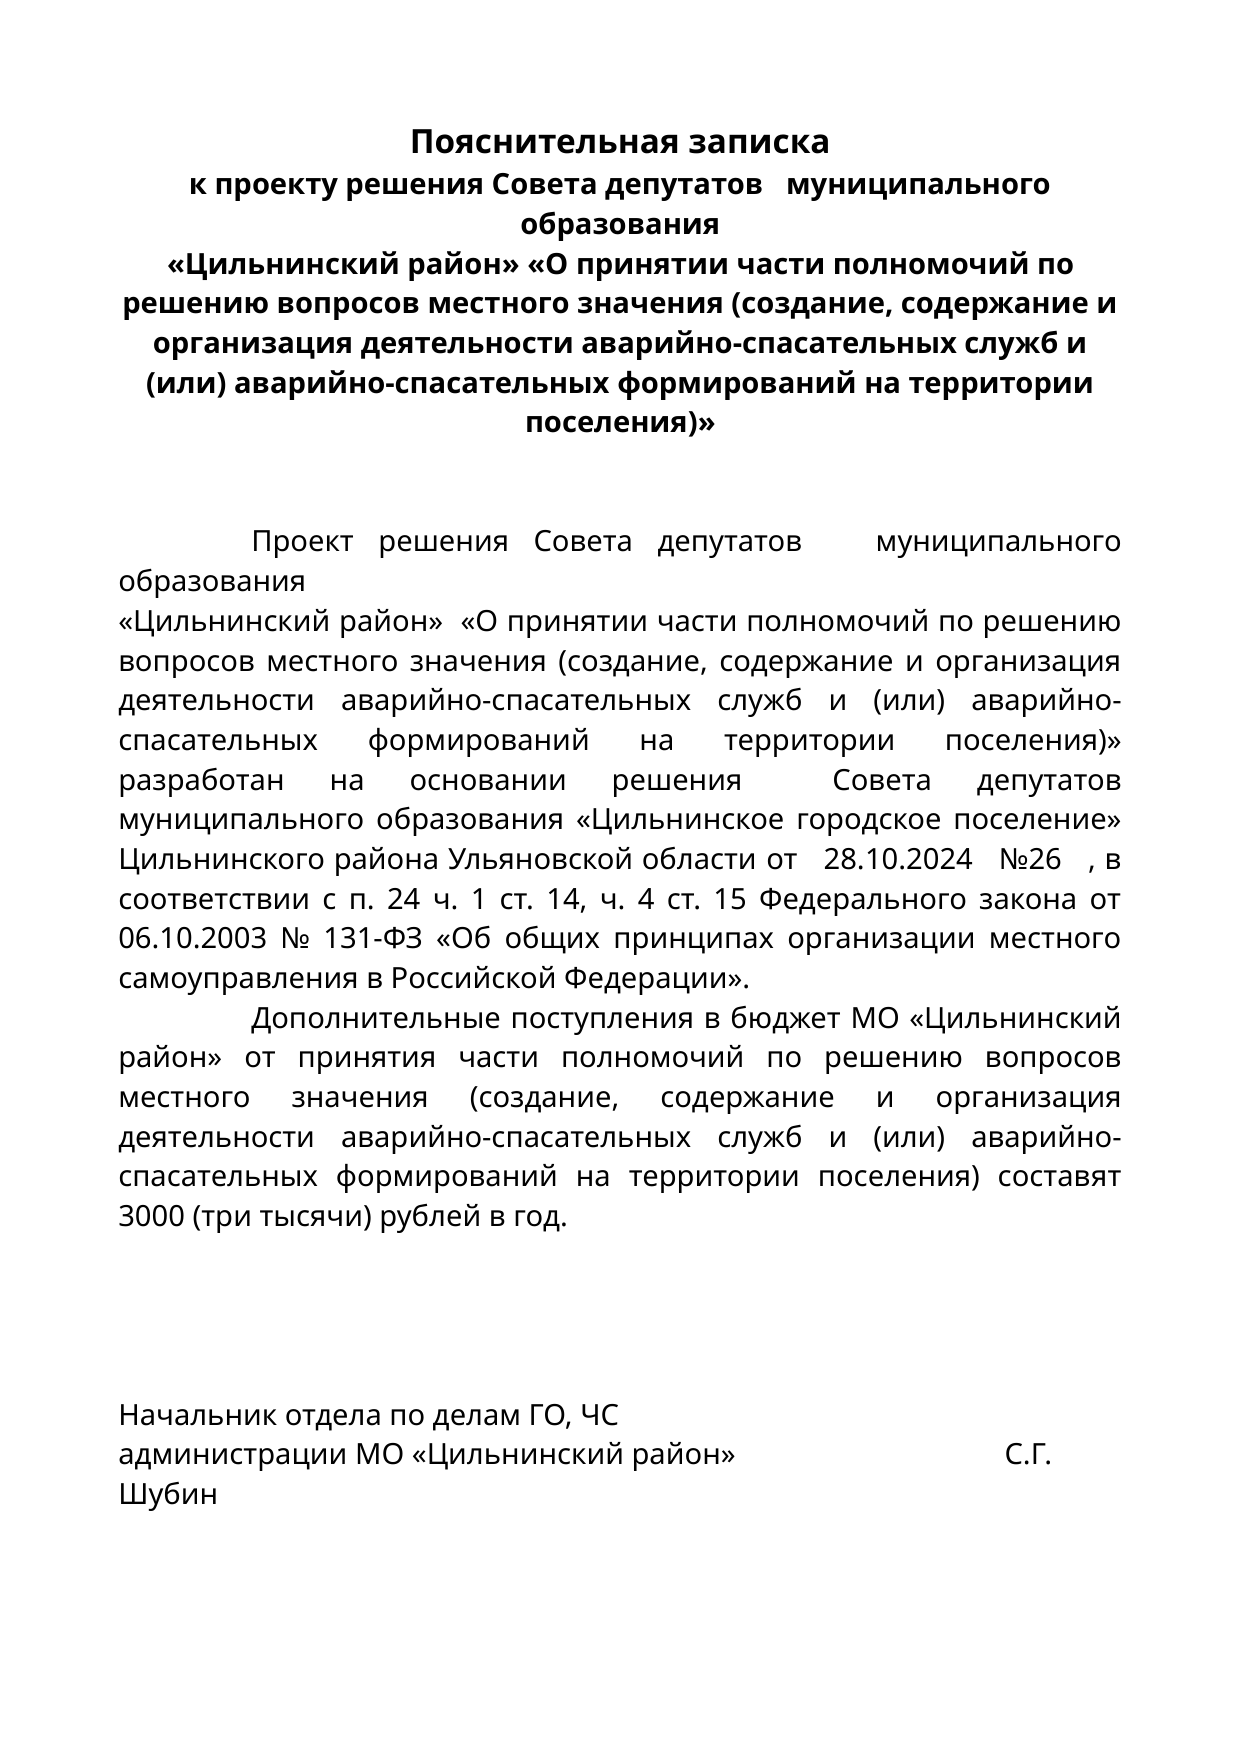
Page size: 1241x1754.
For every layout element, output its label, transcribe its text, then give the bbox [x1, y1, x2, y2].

text Проект решения Совета депутатов муниципального образования [118, 521, 1122, 600]
text Дополнительные поступления в бюджет МО «Цильнинский район» от принятия части полномочий по решению вопросов местного значения (создание, содержание и организация деятельности аварийно-спасательных служб и (или) аварийно-спасательных формирований на территории поселения) составят 3000 (три тысячи) рублей в год. [118, 997, 1122, 1235]
text «Цильнинский район» «О принятии части полномочий по решению вопросов местного значения (создание, содержание и организация деятельности аварийно-спасательных служб и (или) аварийно-спасательных формирований на территории поселения)» [59, 243, 1122, 441]
text Пояснительная записка [118, 118, 1122, 163]
text Начальник отдела по делам ГО, ЧС [118, 1394, 1122, 1433]
text «Цильнинский район» «О принятии части полномочий по решению вопросов местного значения (создание, содержание и организация деятельности аварийно-спасательных служб и (или) аварийно-спасательных формирований на территории поселения)» разработан на основании решения Совета депутатов муниципального образования «Цильнинское городское поселение» Цильнинского района Ульяновской области от 28.10.2024 №26 , в соответствии с п. 24 ч. 1 ст. 14, ч. 4 ст. 15 Федерального закона от 06.10.2003 № 131-ФЗ «Об общих принципах организации местного самоуправления в Российской Федерации». [118, 600, 1122, 997]
text к проекту решения Совета депутатов муниципального образования [118, 163, 1122, 243]
text администрации МО «Цильнинский район» С.Г. Шубин [118, 1433, 1122, 1513]
